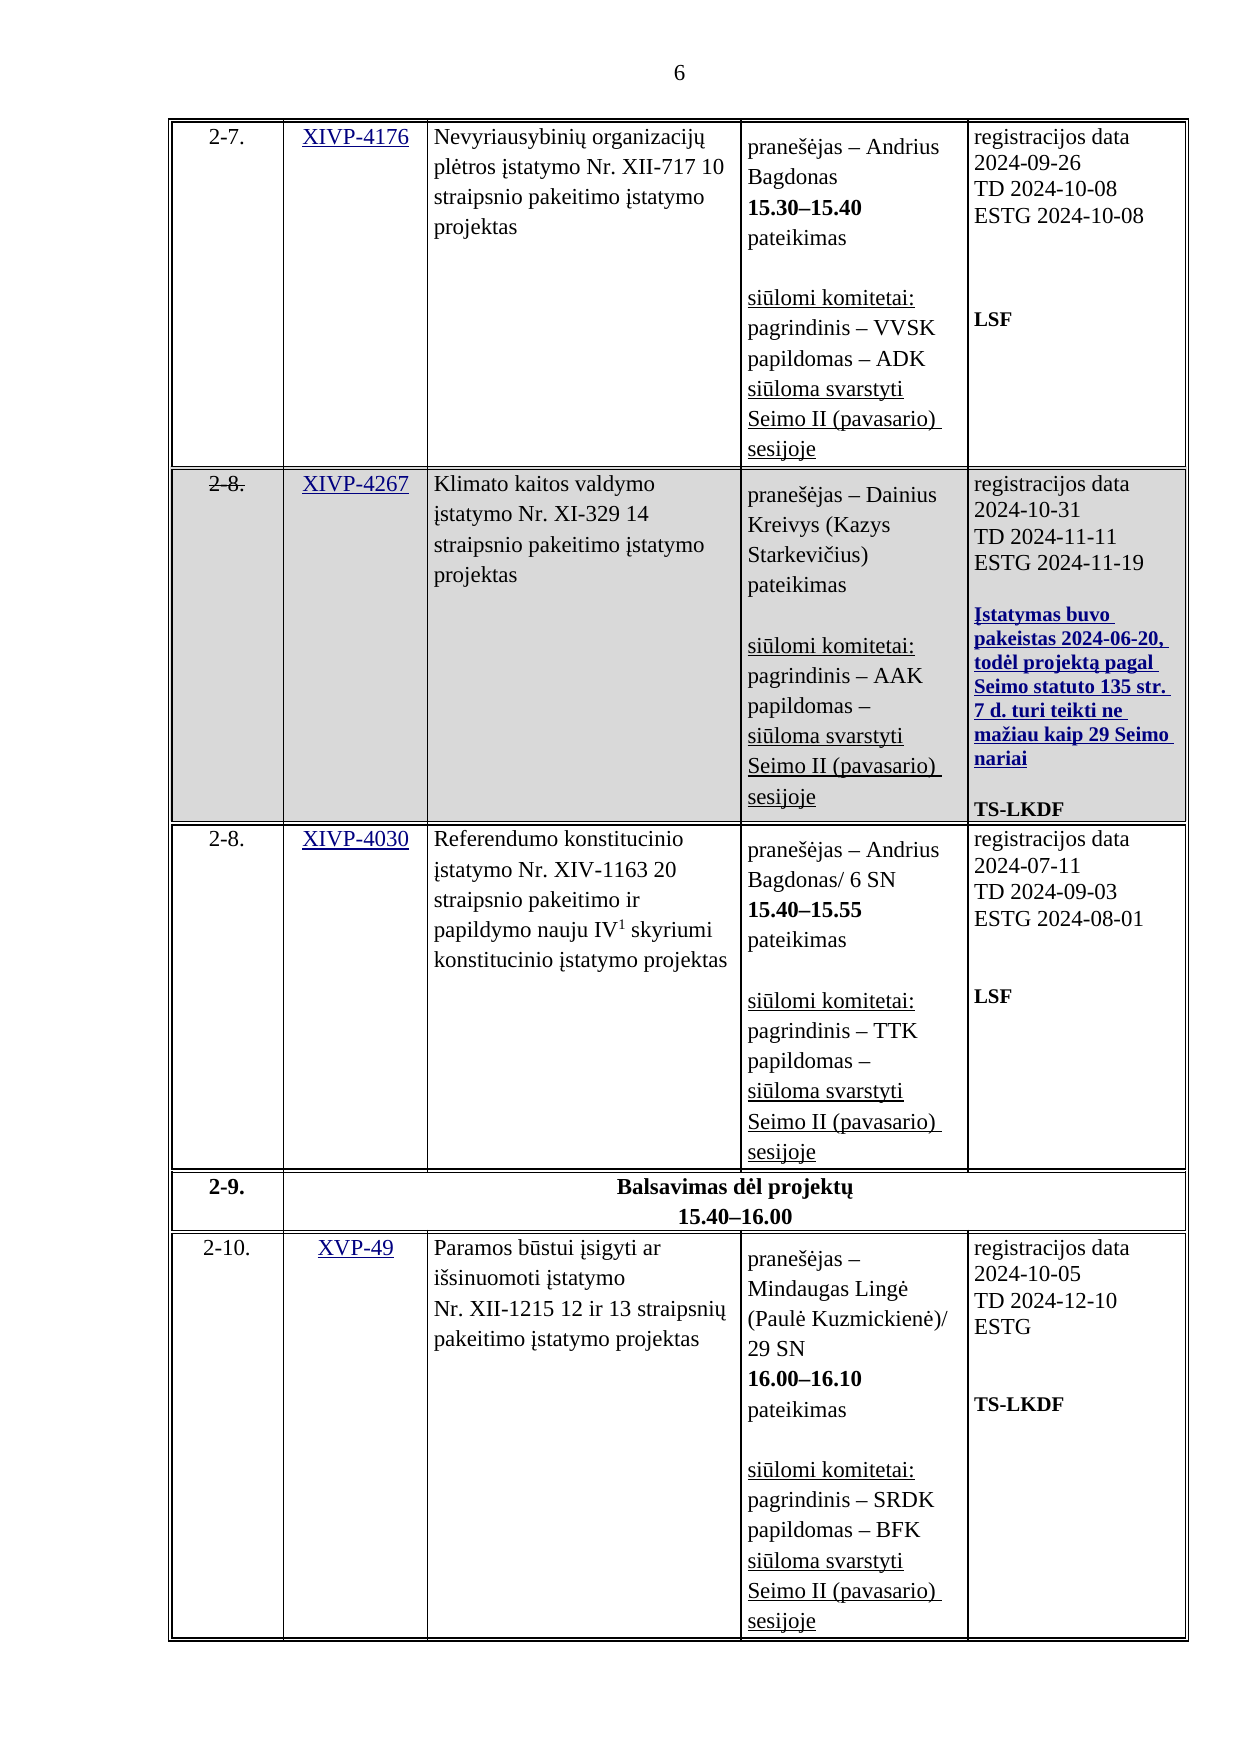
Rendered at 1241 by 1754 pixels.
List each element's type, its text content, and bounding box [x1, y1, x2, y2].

table_cell 2-8. [173, 826, 283, 1168]
table_cell [1189, 1230, 1240, 1637]
table_cell XIVP-4267 [284, 470, 427, 821]
table_cell 2-9. [173, 1173, 283, 1229]
table_cell registracijos data 2024-10-31 TD 2024-11-11 ESTG 2024-11-19 Įstatymas buvo pakeistas 2024-06-20, todėl projektą pagal Seimo statuto 135 str. 7 d. turi teikti ne mažiau kaip 29 Seimo nariai TS-LKDF [969, 470, 1185, 821]
table_cell pranešėjas – Andrius Bagdonas/ 6 SN 15.40–15.55 pateikimas siūlomi komitetai: pagrindinis – TTK papildomas – siūloma svarstyti Seimo II (pavasario) sesijoje [742, 826, 967, 1168]
table_cell registracijos data 2024-09-26 TD 2024-10-08 ESTG 2024-10-08 LSF [969, 123, 1185, 466]
table_cell 2-10. [173, 1234, 283, 1637]
table_cell [1189, 466, 1240, 821]
table_cell [1189, 1168, 1240, 1229]
table_cell pranešėjas – Andrius Bagdonas 15.30–15.40 pateikimas siūlomi komitetai: pagrindinis – VVSK papildomas – ADK siūloma svarstyti Seimo II (pavasario) sesijoje [742, 123, 967, 466]
table_cell [1189, 821, 1240, 1168]
table_cell 2-8. [173, 470, 283, 821]
table_cell XIVP-4176 [284, 123, 427, 466]
table_cell 2-7. [173, 123, 283, 466]
table_cell pranešėjas – Dainius Kreivys (Kazys Starkevičius) pateikimas siūlomi komitetai: pagrindinis – AAK papildomas – siūloma svarstyti Seimo II (pavasario) sesijoje [742, 470, 967, 821]
table_cell Klimato kaitos valdymo įstatymo Nr. XI-329 14 straipsnio pakeitimo įstatymo projektas [428, 470, 740, 821]
table_cell XIVP-4030 [284, 826, 427, 1168]
table_cell XVP-49 [284, 1234, 427, 1637]
table_cell registracijos data 2024-10-05 TD 2024-12-10 ESTG TS-LKDF [969, 1234, 1185, 1637]
table_cell Referendumo konstitucinio įstatymo Nr. XIV-1163 20 straipsnio pakeitimo ir papildymo nauju IV1 skyriumi konstitucinio įstatymo projektas [428, 826, 740, 1168]
table_cell Nevyriausybinių organizacijų plėtros įstatymo Nr. XII-717 10 straipsnio pakeitimo įstatymo projektas [428, 123, 740, 466]
table_cell Balsavimas dėl projektų 15.40–16.00 [284, 1173, 1185, 1229]
table_cell Paramos būstui įsigyti ar išsinuomoti įstatymo Nr. XII-1215 12 ir 13 straipsnių pakeitimo įstatymo projektas [428, 1234, 740, 1637]
table_cell pranešėjas – Mindaugas Lingė (Paulė Kuzmickienė)/ 29 SN 16.00–16.10 pateikimas siūlomi komitetai: pagrindinis – SRDK papildomas – BFK siūloma svarstyti Seimo II (pavasario) sesijoje [742, 1234, 967, 1637]
table_cell [1189, 118, 1240, 466]
table_cell registracijos data 2024-07-11 TD 2024-09-03 ESTG 2024-08-01 LSF [969, 826, 1185, 1168]
